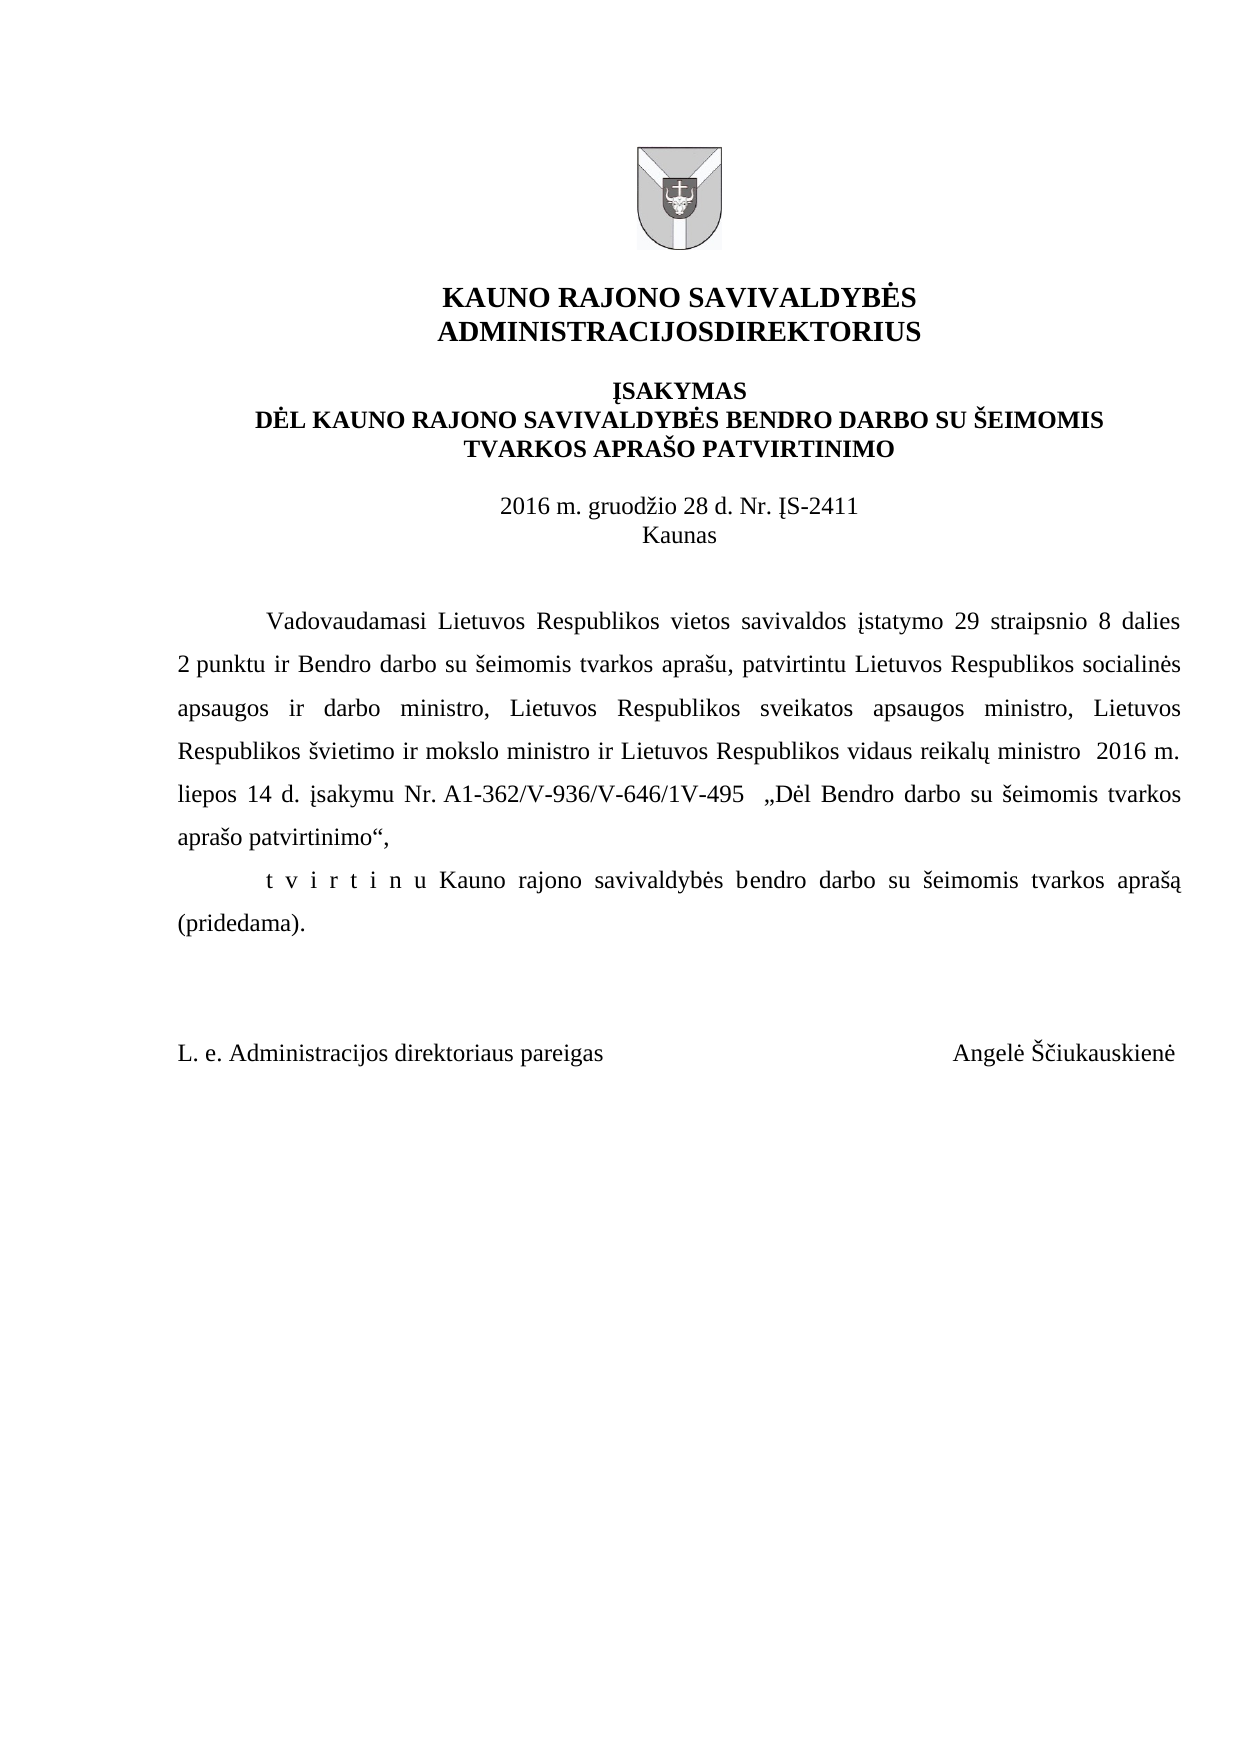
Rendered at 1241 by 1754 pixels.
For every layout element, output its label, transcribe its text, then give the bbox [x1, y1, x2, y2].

text TVARKOS APRAŠO PATVIRTINIMO [177, 434, 1181, 463]
text DĖL KAUNO RAJONO SAVIVALDYBĖS BENDRO DARBO SU ŠEIMOMIS [177, 405, 1181, 434]
text L. e. Administracijos direktoriaus pareigas Angelė Ščiukauskienė [177, 1038, 1181, 1066]
text Vadovaudamasi Lietuvos Respublikos vietos savivaldos įstatymo 29 straipsnio 8 dalies 2 punktu ir Bendro darbo su šeimomis tvarkos aprašu, patvirtintu Lietuvos Respublikos socialinės apsaugos ir darbo ministro, Lietuvos Respublikos sveikatos apsaugos ministro, Lietuvos Respublikos švietimo ir mokslo ministro ir Lietuvos Respublikos vidaus reikalų ministro 2016 m. liepos 14 d. įsakymu Nr. A1-362/V-936/V-646/1V-495 „Dėl Bendro darbo su šeimomis tvarkos aprašo patvirtinimo“, [177, 606, 1181, 851]
text ADMINISTRACIJOSDIREKTORIUS [177, 314, 1181, 348]
text ĮSAKYMAS [177, 376, 1181, 405]
text 2016 m. gruodžio 28 d. Nr. ĮS-2411 [177, 491, 1181, 520]
text t v i r t i n u Kauno rajono savivaldybės bendro darbo su šeimomis tvarkos aprašą (pridedama). [177, 865, 1181, 937]
text KAUNO RAJONO SAVIVALDYBĖS [177, 281, 1181, 314]
text Kaunas [177, 520, 1181, 549]
